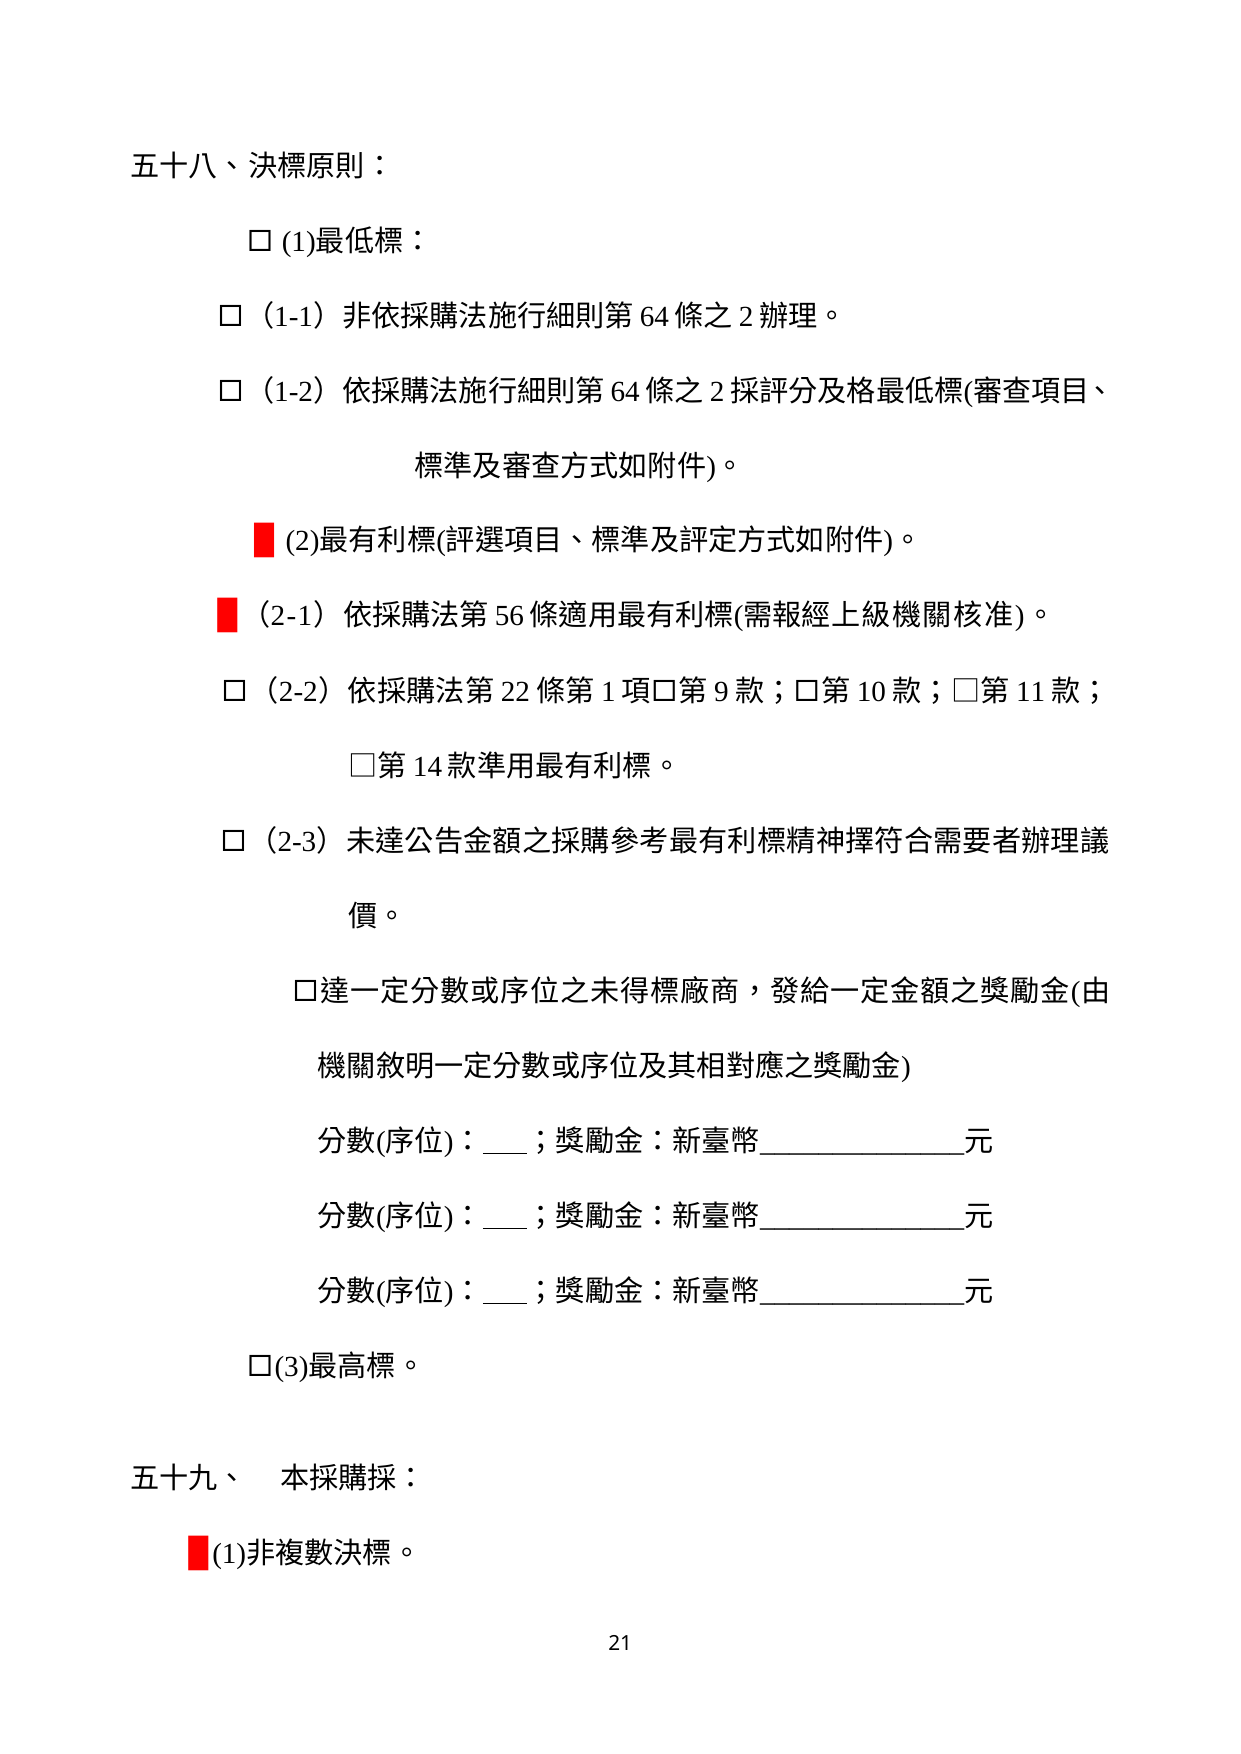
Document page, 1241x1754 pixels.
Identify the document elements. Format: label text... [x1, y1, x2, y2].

text  (1)最低標： [247, 201, 1110, 276]
list 本採購採： [130, 1438, 1110, 1513]
list 決標原則： [130, 126, 1110, 201]
text ▉（2-1）依採購法第56條適用最有利標(需報經上級機關核准)。 [130, 576, 1155, 651]
text 達一定分數或序位之未得標廠商，發給一定金額之獎勵金(由機關敘明一定分數或序位及其相對應之獎勵金) [292, 951, 1110, 1101]
text 分數(序位)： ；獎勵金：新臺幣______________元 [317, 1176, 1110, 1251]
text (3)最高標。 [247, 1326, 1110, 1401]
text ▉(1)非複數決標。 [130, 1513, 1110, 1588]
text 分數(序位)： ；獎勵金：新臺幣______________元 [317, 1251, 1110, 1326]
text （1-2）依採購法施行細則第64條之2採評分及格最低標(審查項目、標準及審查方式如附件)。 [130, 351, 1110, 501]
text 分數(序位)： ；獎勵金：新臺幣______________元 [317, 1101, 1110, 1176]
text （2-2）依採購法第22條第1項第9款；第10款；□第11款；□第14款準用最有利標。 [130, 651, 1110, 801]
text （1-1）非依採購法施行細則第64條之2辦理。 [130, 276, 1110, 351]
text （2-3）未達公告金額之採購參考最有利標精神擇符合需要者辦理議價。 [130, 801, 1110, 951]
text ▉ (2)最有利標(評選項目、標準及評定方式如附件)。 [247, 501, 1110, 576]
